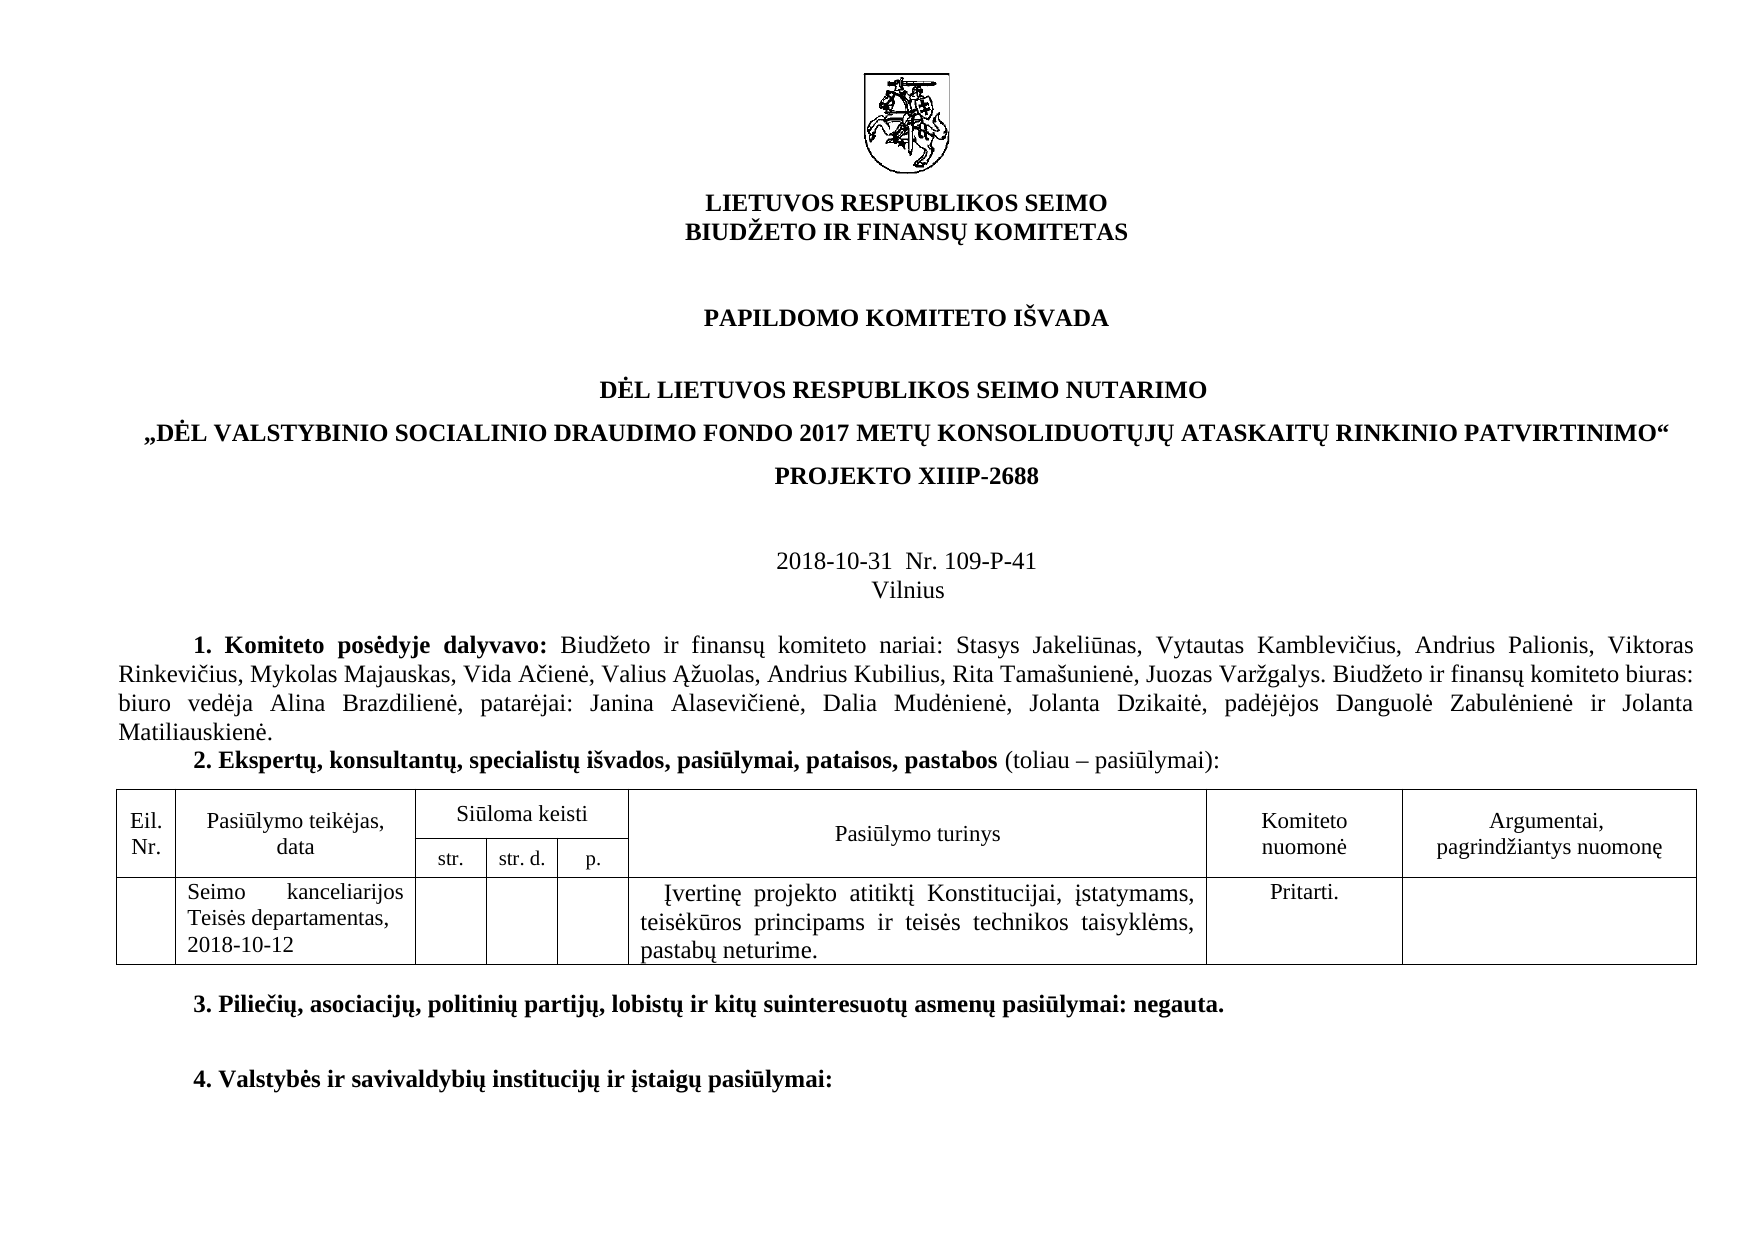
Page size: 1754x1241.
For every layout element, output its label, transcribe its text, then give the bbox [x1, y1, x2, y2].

table_header Komiteto nuomonė [1207, 790, 1402, 877]
table_header Pasiūlymo teikėjas, data [176, 790, 415, 877]
table_cell [416, 878, 486, 964]
table_cell [558, 878, 628, 964]
table_header Eil. Nr. [117, 790, 175, 877]
table_cell [117, 878, 175, 964]
text 1. Komiteto posėdyje dalyvavo: Biudžeto ir finansų komiteto nariai: Stasys Jakeliūnas, Vytautas Kamblevičius, Andrius Palionis, Viktoras Rinkevičius, Mykolas Majauskas, Vida Ačienė, Valius Ąžuolas, Andrius Kubilius, Rita Tamašunienė, Juozas Varžgalys. Biudžeto ir finansų komiteto biuras: biuro vedėja Alina Brazdilienė, patarėjai: Janina Alasevičienė, Dalia Mudėnienė, Jolanta Dzikaitė, padėjėjos Danguolė Zabulėnienė ir Jolanta Matiliauskienė. [118, 630, 1695, 745]
table_cell Pritarti. [1207, 878, 1402, 964]
text Vilnius [118, 575, 1698, 604]
table_cell Seimo kanceliarijos Teisės departamentas, 2018-10-12 [176, 878, 415, 964]
table_cell [1403, 878, 1696, 964]
text PAPILDOMO KOMITETO IŠVADA [118, 303, 1695, 332]
table_header Pasiūlymo turinys [629, 790, 1206, 877]
text 4. Valstybės ir savivaldybių institucijų ir įstaigų pasiūlymai: [118, 1064, 1695, 1093]
table_cell str. [416, 839, 486, 877]
table_cell [487, 878, 557, 964]
table_cell p. [558, 839, 628, 877]
text LIETUVOS RESPUBLIKOS SEIMO [118, 188, 1695, 217]
table_cell Įvertinę projekto atitiktį Konstitucijai, įstatymams, teisėkūros principams ir teisės technikos taisyklėms, pastabų neturime. [629, 878, 1206, 964]
table_header Argumentai, pagrindžiantys nuomonę [1403, 790, 1696, 877]
text 2018-10-31 Nr. 109-P-41 [118, 546, 1695, 575]
text Biudžeto ir finansų komitetas [118, 217, 1695, 246]
text DĖL LIETUVOS RESPUBLIKOS SEIMO NUTARIMO [118, 375, 1695, 404]
table_header Siūloma keisti [416, 790, 628, 838]
text 2. Ekspertų, konsultantų, specialistų išvados, pasiūlymai, pataisos, pastabos (toliau – pasiūlymai): [118, 745, 1695, 774]
text „DĖL VALSTYBINIO SOCIALINIO DRAUDIMO FONDO 2017 METŲ KONSOLIDUOTŲJŲ ATASKAITŲ RINKINIO PATVIRTINIMO“ PROJEKTO XIIIP-2688 [118, 418, 1695, 490]
text 3. Piliečių, asociacijų, politinių partijų, lobistų ir kitų suinteresuotų asmenų pasiūlymai: negauta. [118, 989, 1695, 1018]
table_cell str. d. [487, 839, 557, 877]
